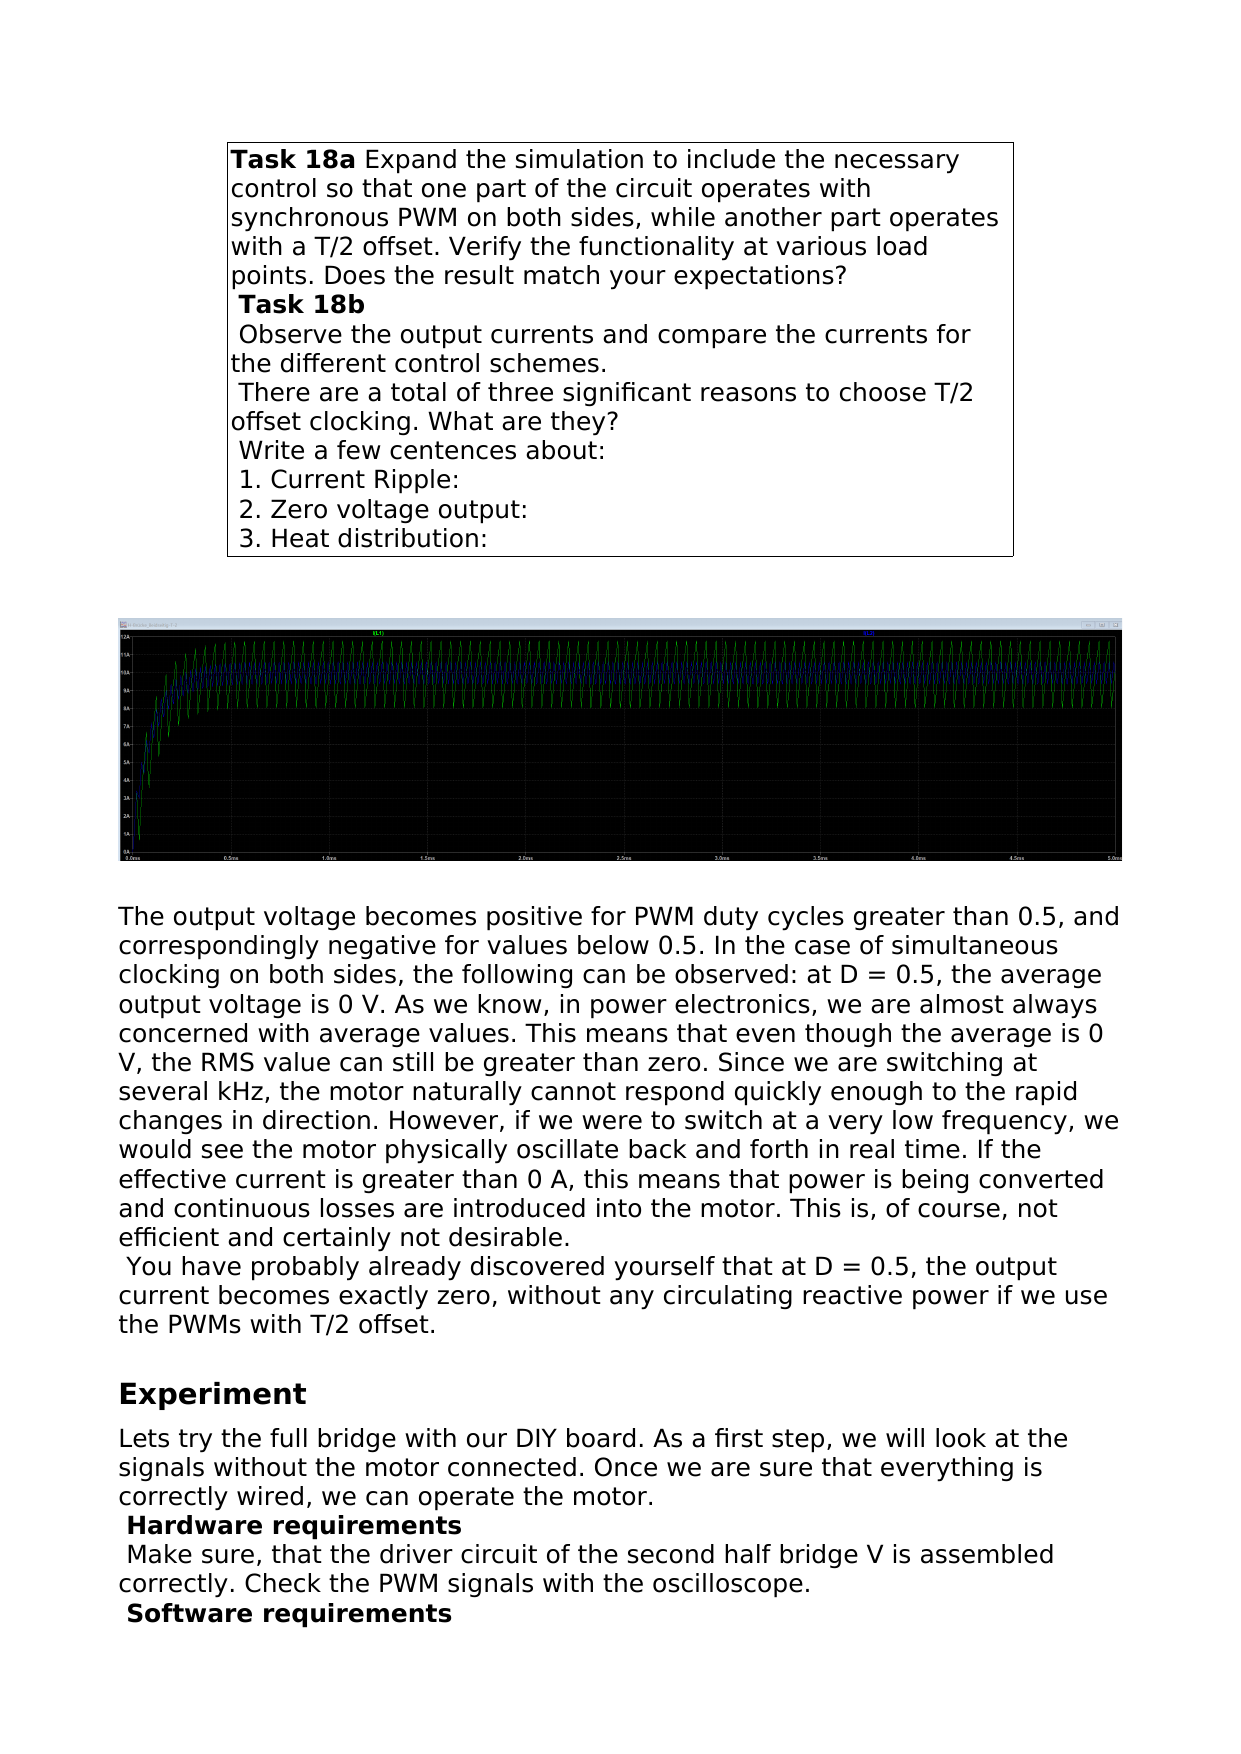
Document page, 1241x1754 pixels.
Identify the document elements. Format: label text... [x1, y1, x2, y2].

picture [118, 618, 1123, 861]
subtitle Experiment [118, 1377, 1122, 1411]
text Lets try the full bridge with our DIY board. As a first step, we will look at the signals without the motor connected. Once we are sure that everything is correctly wired, we can operate the motor. Hardware requirements Make sure, that the driver circuit of the second half bridge V is assembled correctly. Check the PWM signals with the oscilloscope. Software requirements [118, 1424, 1122, 1628]
table_header Task 18a Expand the simulation to include the necessary control so that one part of the circuit operates with synchronous PWM on both sides, while another part operates with a T/2 offset. Verify the functionality at various load points. Does the result match your expectations? Task 18b Observe the output currents and compare the currents for the different control schemes. There are a total of three significant reasons to choose T/2 offset clocking. What are they? Write a few centences about: 1. Current Ripple: 2. Zero voltage output: 3. Heat distribution: [228, 143, 1013, 556]
text The output voltage becomes positive for PWM duty cycles greater than 0.5, and correspondingly negative for values below 0.5. In the case of simultaneous clocking on both sides, the following can be observed: at D = 0.5, the average output voltage is 0 V. As we know, in power electronics, we are almost always concerned with average values. This means that even though the average is 0 V, the RMS value can still be greater than zero. Since we are switching at several kHz, the motor naturally cannot respond quickly enough to the rapid changes in direction. However, if we were to switch at a very low frequency, we would see the motor physically oscillate back and forth in real time. If the effective current is greater than 0 A, this means that power is being converted and continuous losses are introduced into the motor. This is, of course, not efficient and certainly not desirable. You have probably already discovered yourself that at D = 0.5, the output current becomes exactly zero, without any circulating reactive power if we use the PWMs with T/2 offset. [118, 902, 1122, 1340]
